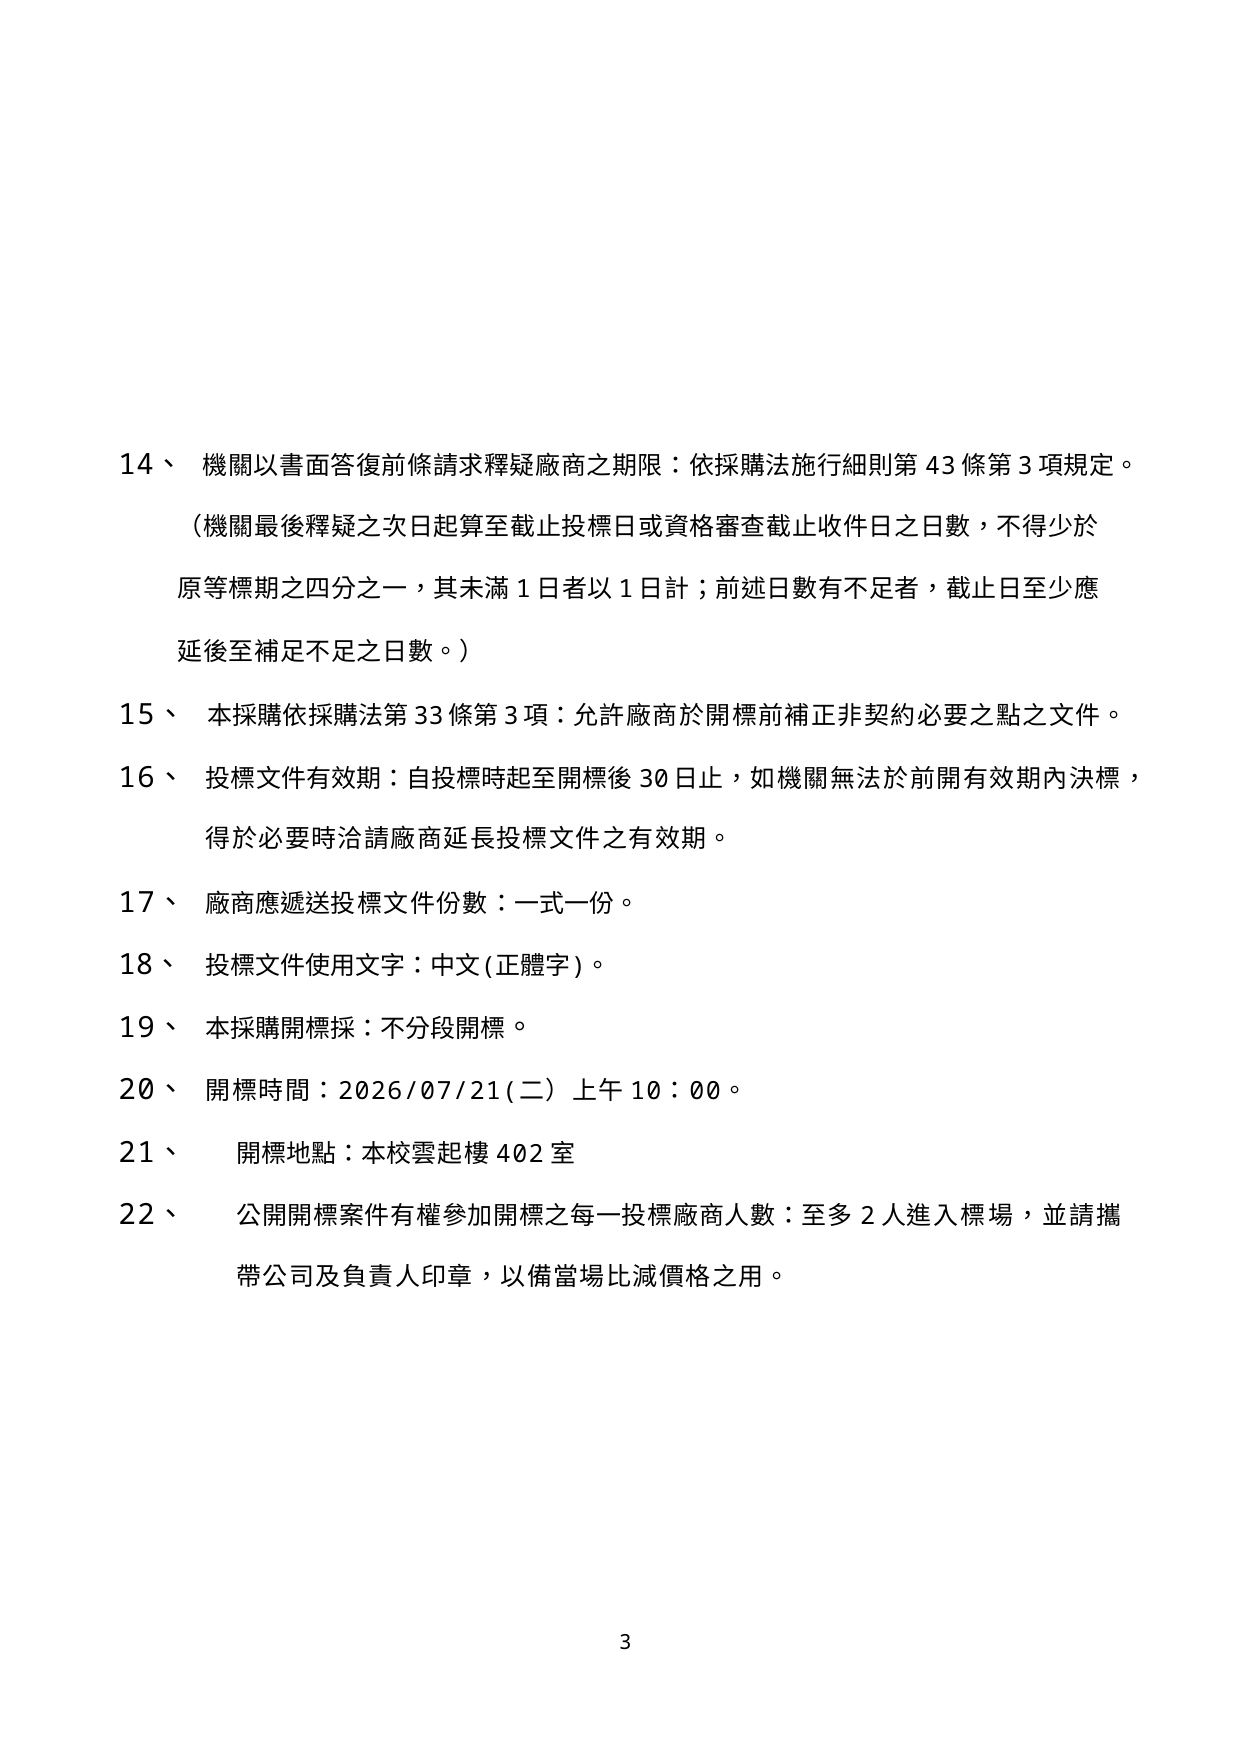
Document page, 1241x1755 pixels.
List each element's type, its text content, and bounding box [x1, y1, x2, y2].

list 本採購依採購法第33條第3項：允許廠商於開標前補正非契約必要之點之文件。 [118, 670, 1122, 733]
list 投標文件使用文字：中文(正體字)。 [118, 920, 1122, 983]
list 本採購開標採：不分段開標。 [118, 983, 1122, 1045]
list 廠商應遞送投標文件份數：一式一份。 [118, 858, 1122, 920]
list 公開開標案件有權參加開標之每一投標廠商人數：至多2人進入標場，並請攜帶公司及負責人印章，以備當場比減價格之用。 [118, 1170, 1122, 1295]
list 開標地點：本校雲起樓402室 [118, 1108, 1122, 1170]
list 機關以書面答復前條請求釋疑廠商之期限：依採購法施行細則第43條第3項規定。（機關最後釋疑之次日起算至截止投標日或資格審查截止收件日之日數，不得少於原等標期之四分之一，其未滿1日者以1日計；前述日數有不足者，截止日至少應延後至補足不足之日數。） [118, 420, 1122, 670]
list 投標文件有效期：自投標時起至開標後30日止，如機關無法於前開有效期內決標，得於必要時洽請廠商延長投標文件之有效期。 [118, 733, 1122, 858]
list 開標時間：2026/07/21(二）上午10：00。 [118, 1045, 1122, 1108]
